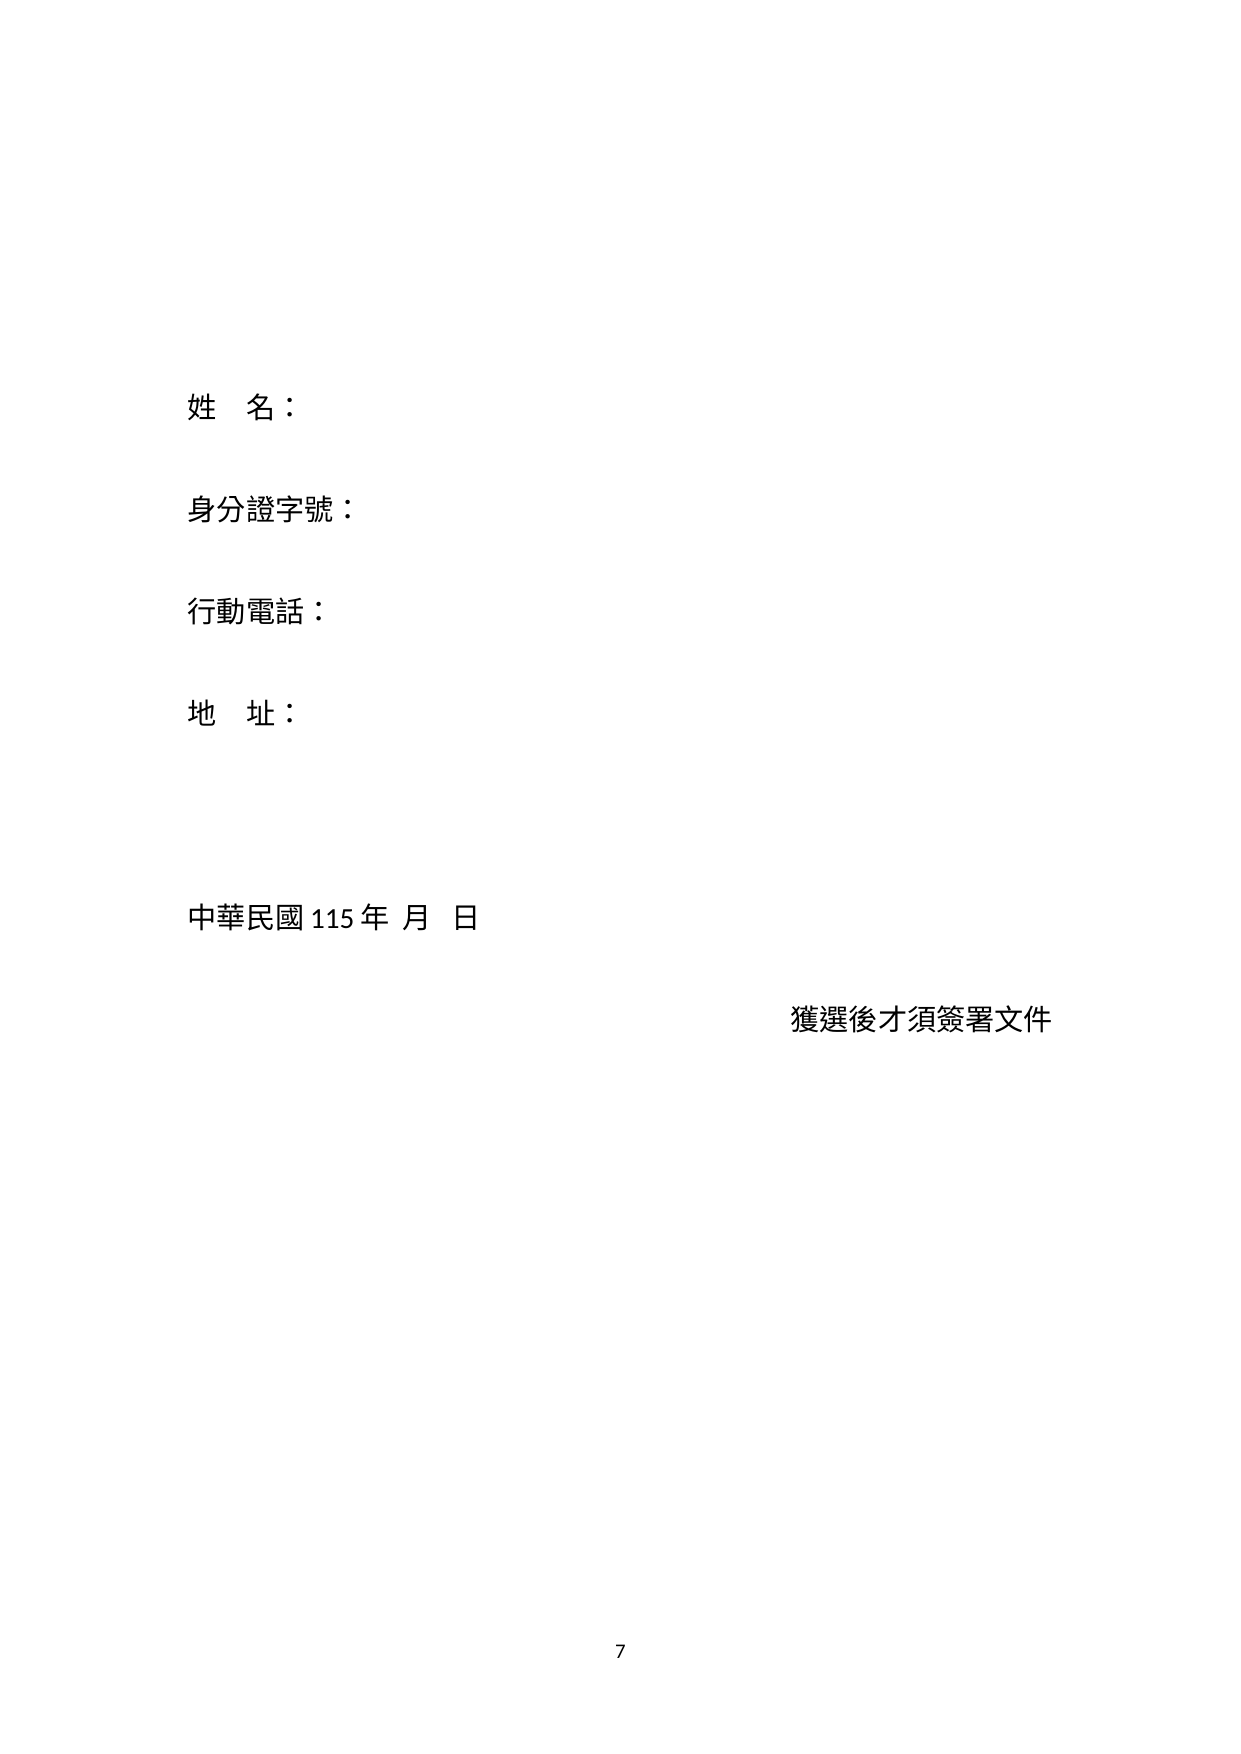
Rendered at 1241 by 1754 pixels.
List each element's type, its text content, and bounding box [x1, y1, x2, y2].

text 身分證字號： [187, 466, 1053, 528]
text 行動電話： [187, 568, 1053, 631]
text 姓 名： [187, 364, 1053, 426]
text 中華民國115年 月 日 [187, 874, 1053, 937]
text 獲選後才須簽署文件 [187, 976, 1053, 1039]
text 地 址： [187, 670, 1053, 733]
